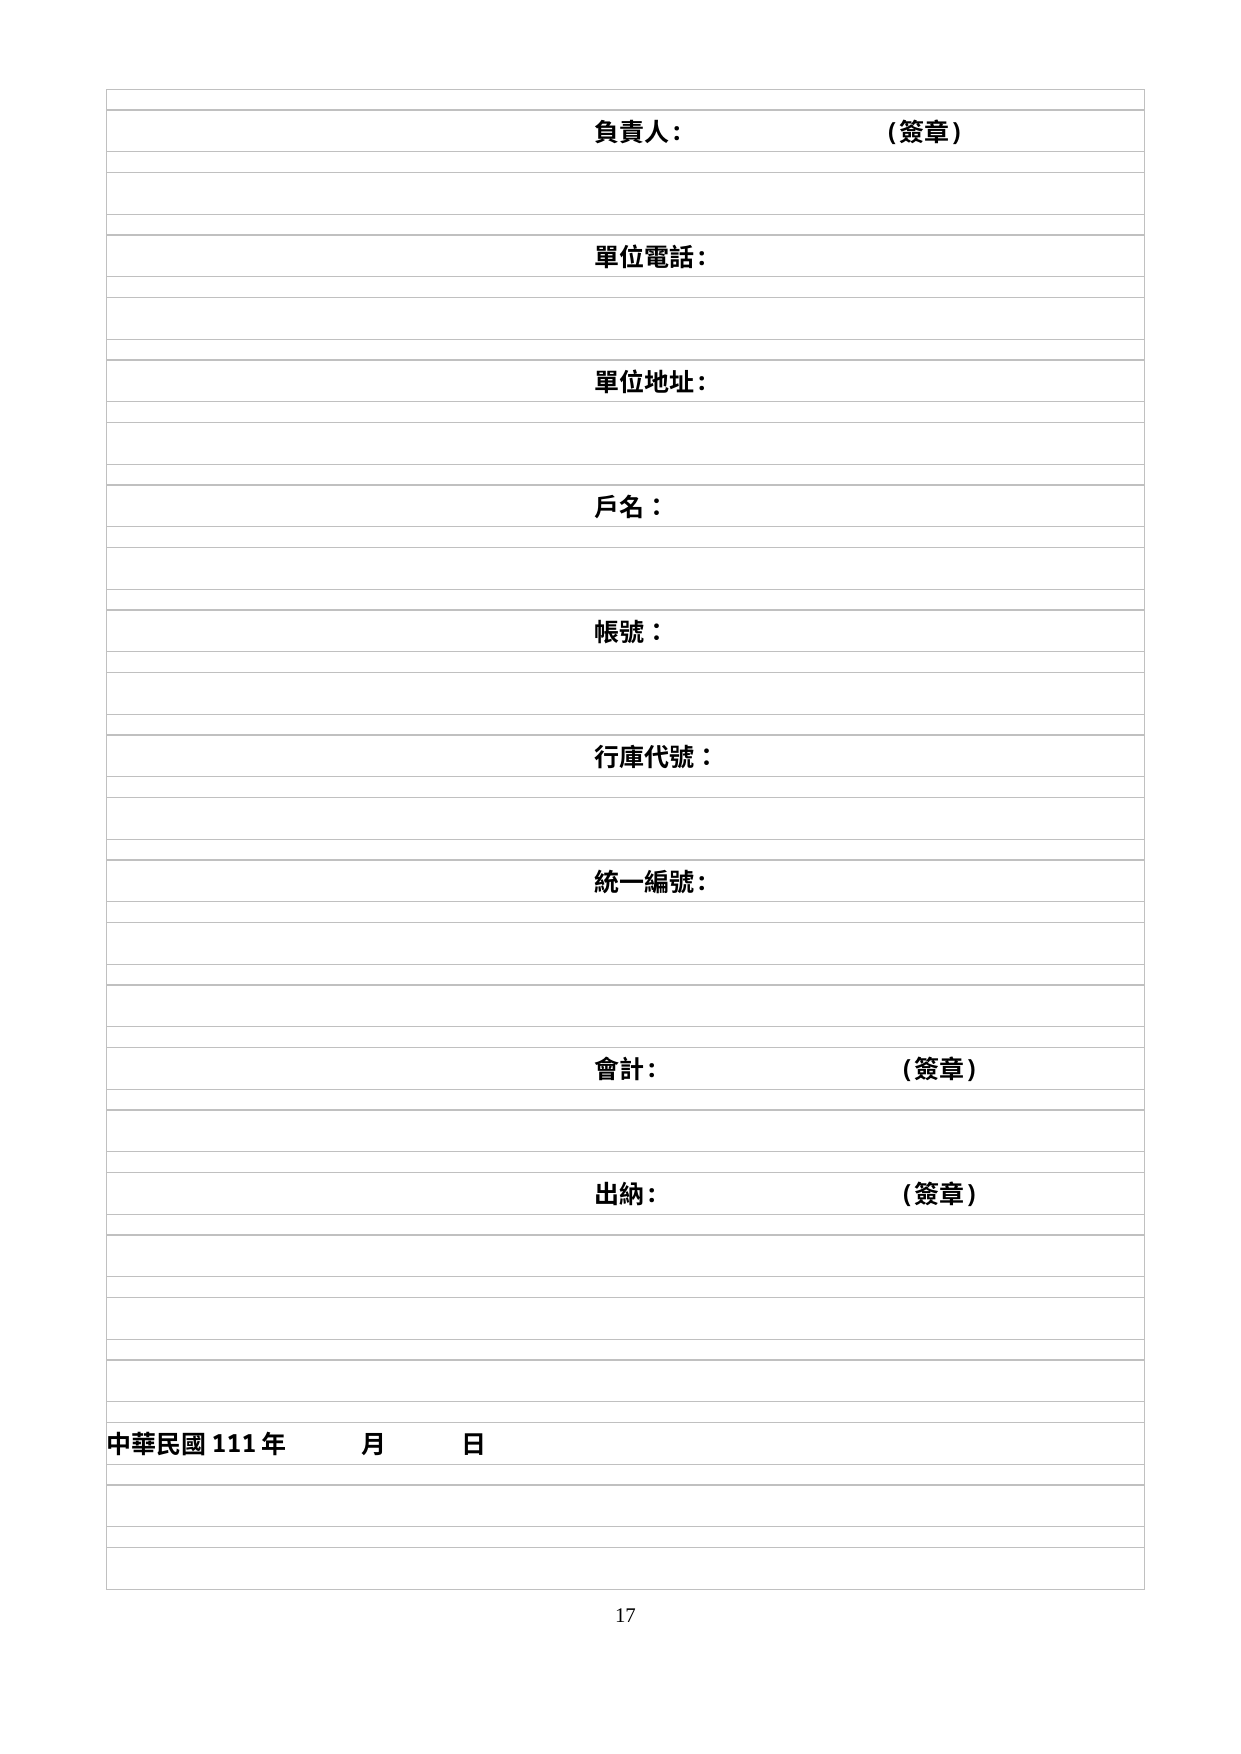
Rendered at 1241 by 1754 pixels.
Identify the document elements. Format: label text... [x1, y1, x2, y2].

text 中華民國111年 月 日 [107, 1423, 1144, 1464]
text 戶名： [331, 486, 1144, 526]
text [331, 465, 1144, 484]
text [331, 715, 1144, 734]
text 統一編號: [331, 861, 1144, 901]
text [331, 90, 1144, 109]
text [331, 1152, 1144, 1172]
text [331, 1027, 1144, 1047]
text 出納: (簽章) [331, 1173, 1144, 1214]
text [107, 1402, 1144, 1422]
text 行庫代號： [331, 736, 1144, 776]
text 帳號： [331, 611, 1144, 651]
text [331, 340, 1144, 359]
text 會計: (簽章) [331, 1048, 1144, 1089]
text [331, 590, 1144, 609]
text [331, 215, 1144, 234]
text 單位地址: [331, 361, 1144, 401]
text 單位電話: [331, 236, 1144, 276]
text 負責人: (簽章) [331, 111, 1144, 151]
text [331, 840, 1144, 859]
